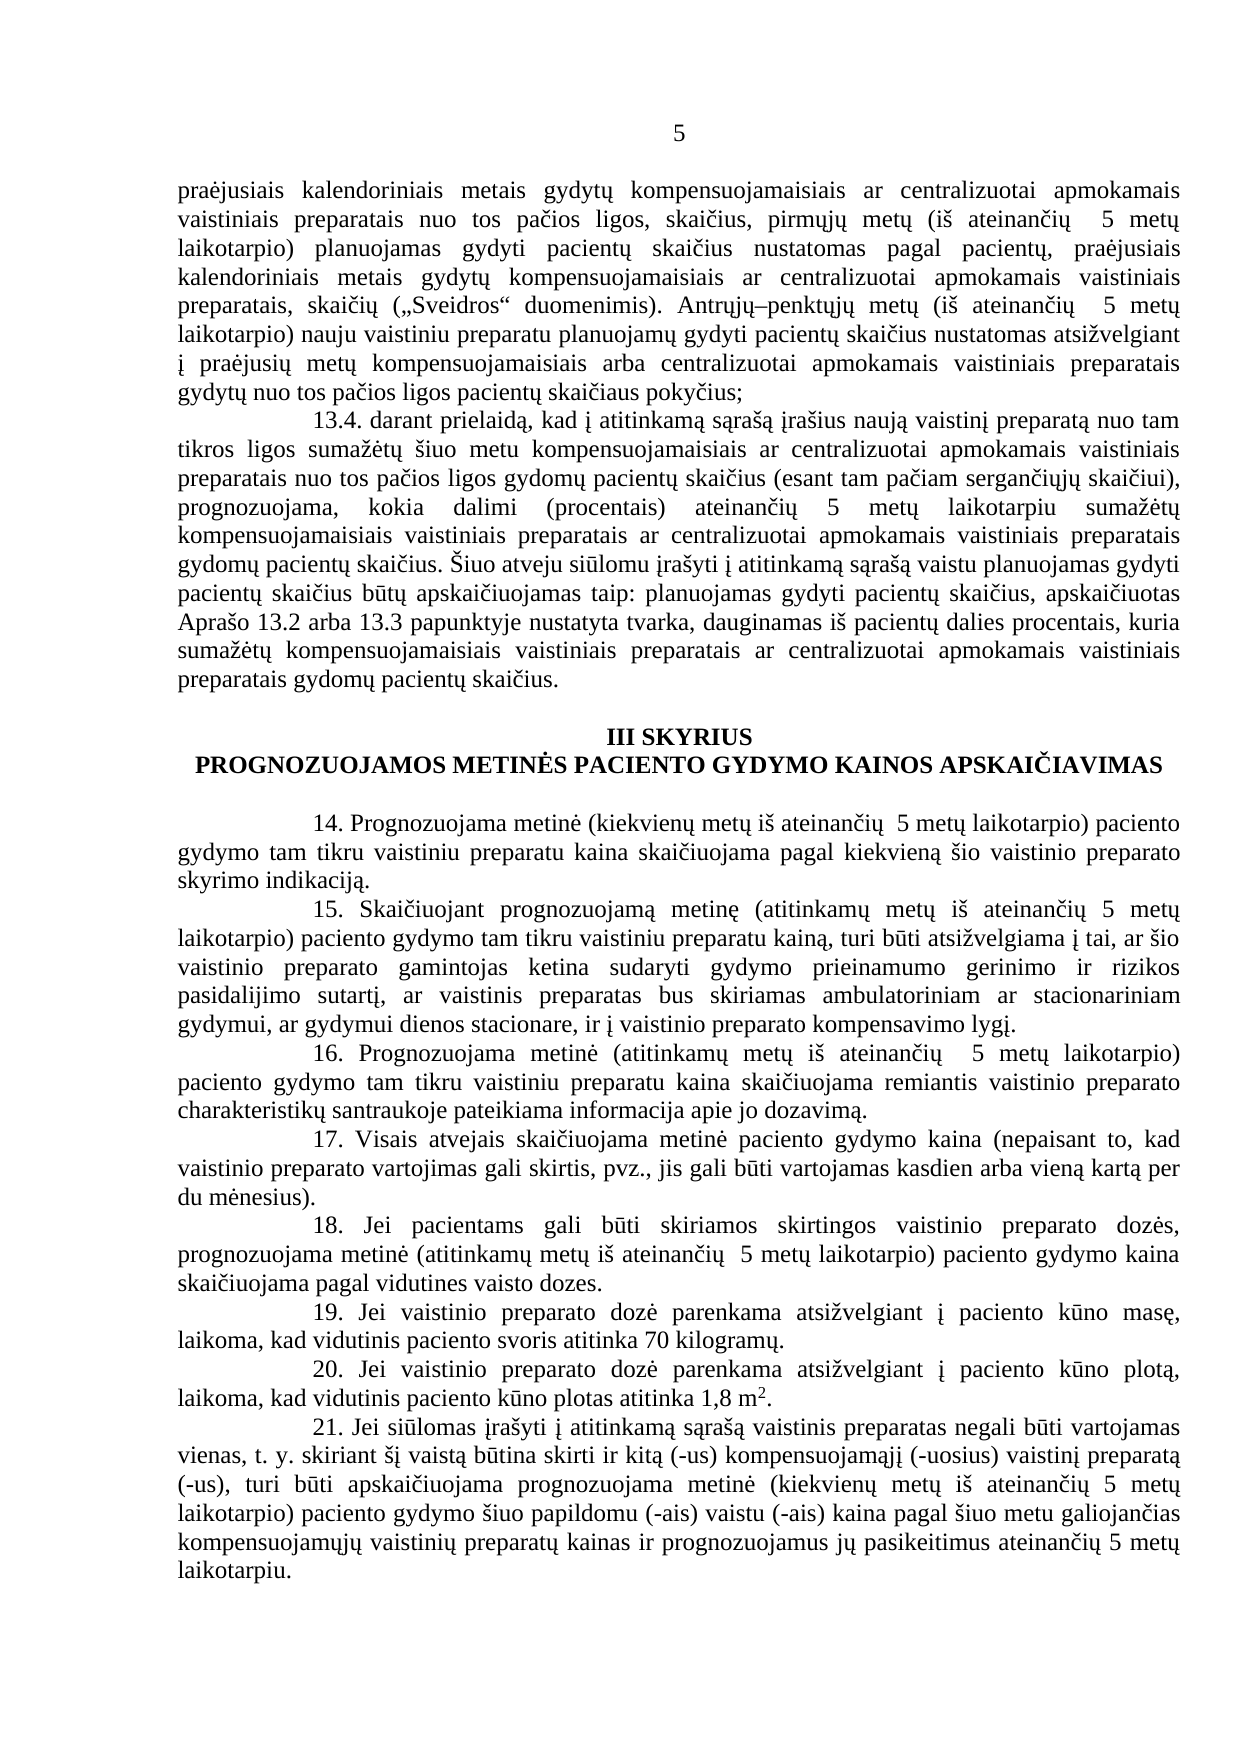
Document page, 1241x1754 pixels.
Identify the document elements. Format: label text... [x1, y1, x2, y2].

text praėjusiais kalendoriniais metais gydytų kompensuojamaisiais ar centralizuotai apmokamais vaistiniais preparatais nuo tos pačios ligos, skaičius, pirmųjų metų (iš ateinančių 5 metų laikotarpio) planuojamas gydyti pacientų skaičius nustatomas pagal pacientų, praėjusiais kalendoriniais metais gydytų kompensuojamaisiais ar centralizuotai apmokamais vaistiniais preparatais, skaičių („Sveidros“ duomenimis). Antrųjų–penktųjų metų (iš ateinančių 5 metų laikotarpio) nauju vaistiniu preparatu planuojamų gydyti pacientų skaičius nustatomas atsižvelgiant į praėjusių metų kompensuojamaisiais arba centralizuotai apmokamais vaistiniais preparatais gydytų nuo tos pačios ligos pacientų skaičiaus pokyčius; [177, 176, 1181, 406]
text III SKYRIUS [177, 722, 1181, 751]
text 16. Prognozuojama metinė (atitinkamų metų iš ateinančių 5 metų laikotarpio) paciento gydymo tam tikru vaistiniu preparatu kaina skaičiuojama remiantis vaistinio preparato charakteristikų santraukoje pateikiama informacija apie jo dozavimą. [177, 1038, 1181, 1124]
text 18. Jei pacientams gali būti skiriamos skirtingos vaistinio preparato dozės, prognozuojama metinė (atitinkamų metų iš ateinančių 5 metų laikotarpio) paciento gydymo kaina skaičiuojama pagal vidutines vaisto dozes. [177, 1211, 1181, 1297]
text PROGNOZUOJAMOS METINĖS PACIENTO GYDYMO KAINOS APSKAIČIAVIMAS [177, 751, 1181, 779]
text 21. Jei siūlomas įrašyti į atitinkamą sąrašą vaistinis preparatas negali būti vartojamas vienas, t. y. skiriant šį vaistą būtina skirti ir kitą (-us) kompensuojamąjį (-uosius) vaistinį preparatą (-us), turi būti apskaičiuojama prognozuojama metinė (kiekvienų metų iš ateinančių 5 metų laikotarpio) paciento gydymo šiuo papildomu (-ais) vaistu (-ais) kaina pagal šiuo metu galiojančias kompensuojamųjų vaistinių preparatų kainas ir prognozuojamus jų pasikeitimus ateinančių 5 metų laikotarpiu. [177, 1412, 1181, 1584]
text 15. Skaičiuojant prognozuojamą metinę (atitinkamų metų iš ateinančių 5 metų laikotarpio) paciento gydymo tam tikru vaistiniu preparatu kainą, turi būti atsižvelgiama į tai, ar šio vaistinio preparato gamintojas ketina sudaryti gydymo prieinamumo gerinimo ir rizikos pasidalijimo sutartį, ar vaistinis preparatas bus skiriamas ambulatoriniam ar stacionariniam gydymui, ar gydymui dienos stacionare, ir į vaistinio preparato kompensavimo lygį. [177, 894, 1181, 1038]
text 14. Prognozuojama metinė (kiekvienų metų iš ateinančių 5 metų laikotarpio) paciento gydymo tam tikru vaistiniu preparatu kaina skaičiuojama pagal kiekvieną šio vaistinio preparato skyrimo indikaciją. [177, 808, 1181, 894]
text 13.4. darant prielaidą, kad į atitinkamą sąrašą įrašius naują vaistinį preparatą nuo tam tikros ligos sumažėtų šiuo metu kompensuojamaisiais ar centralizuotai apmokamais vaistiniais preparatais nuo tos pačios ligos gydomų pacientų skaičius (esant tam pačiam sergančiųjų skaičiui), prognozuojama, kokia dalimi (procentais) ateinančių 5 metų laikotarpiu sumažėtų kompensuojamaisiais vaistiniais preparatais ar centralizuotai apmokamais vaistiniais preparatais gydomų pacientų skaičius. Šiuo atveju siūlomu įrašyti į atitinkamą sąrašą vaistu planuojamas gydyti pacientų skaičius būtų apskaičiuojamas taip: planuojamas gydyti pacientų skaičius, apskaičiuotas Aprašo 13.2 arba 13.3 papunktyje nustatyta tvarka, dauginamas iš pacientų dalies procentais, kuria sumažėtų kompensuojamaisiais vaistiniais preparatais ar centralizuotai apmokamais vaistiniais preparatais gydomų pacientų skaičius. [177, 406, 1181, 693]
text 20. Jei vaistinio preparato dozė parenkama atsižvelgiant į paciento kūno plotą, laikoma, kad vidutinis paciento kūno plotas atitinka 1,8 m2. [177, 1354, 1181, 1412]
text 17. Visais atvejais skaičiuojama metinė paciento gydymo kaina (nepaisant to, kad vaistinio preparato vartojimas gali skirtis, pvz., jis gali būti vartojamas kasdien arba vieną kartą per du mėnesius). [177, 1124, 1181, 1211]
text 19. Jei vaistinio preparato dozė parenkama atsižvelgiant į paciento kūno masę, laikoma, kad vidutinis paciento svoris atitinka 70 kilogramų. [177, 1297, 1181, 1354]
